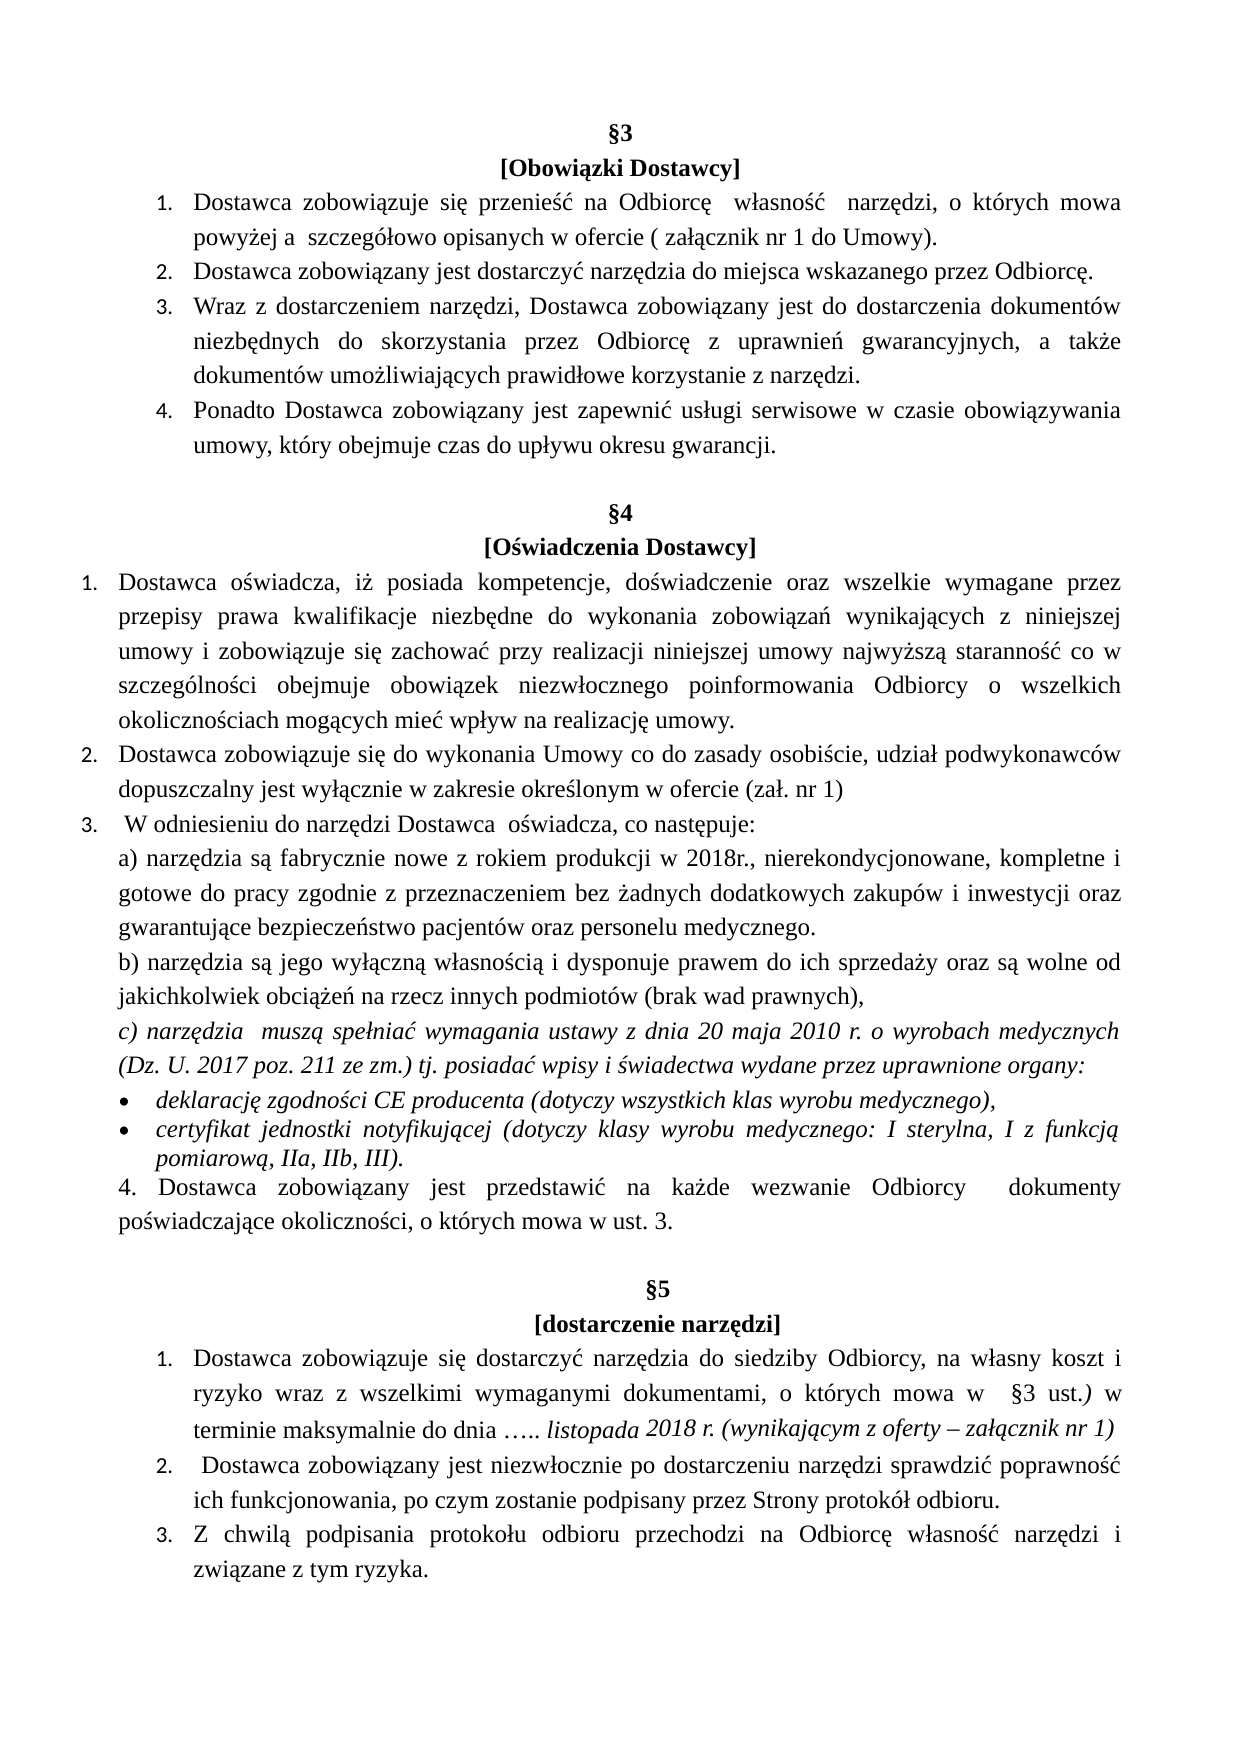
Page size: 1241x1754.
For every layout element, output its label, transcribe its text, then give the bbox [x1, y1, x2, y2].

list W odniesieniu do narzędzi Dostawca oświadcza, co następuje: [81, 809, 1122, 838]
list Dostawca zobowiązany jest dostarczyć narzędzia do miejsca wskazanego przez Odbiorcę. [156, 256, 1122, 285]
list Ponadto Dostawca zobowiązany jest zapewnić usługi serwisowe w czasie obowiązywania umowy, który obejmuje czas do upływu okresu gwarancji. [156, 395, 1122, 458]
text c) narzędzia muszą spełniać wymagania ustawy z dnia 20 maja 2010 r. o wyrobach medycznych (Dz. U. 2017 poz. 211 ze zm.) tj. posiadać wpisy i świadectwa wydane przez uprawnione organy: [118, 1016, 1122, 1079]
text 4. Dostawca zobowiązany jest przedstawić na każde wezwanie Odbiorcy dokumenty poświadczające okoliczności, o których mowa w ust. 3. [118, 1172, 1122, 1235]
text [Oświadczenia Dostawcy] [118, 532, 1122, 561]
list Wraz z dostarczeniem narzędzi, Dostawca zobowiązany jest do dostarczenia dokumentów niezbędnych do skorzystania przez Odbiorcę z uprawnień gwarancyjnych, a także dokumentów umożliwiających prawidłowe korzystanie z narzędzi. [156, 291, 1122, 389]
text §4 [118, 498, 1122, 526]
list certyfikat jednostki notyfikującej (dotyczy klasy wyrobu medycznego: I sterylna, I z funkcją pomiarową, IIa, IIb, III). [118, 1114, 1122, 1172]
list Dostawca oświadcza, iż posiada kompetencje, doświadczenie oraz wszelkie wymagane przez przepisy prawa kwalifikacje niezbędne do wykonania zobowiązań wynikających z niniejszej umowy i zobowiązuje się zachować przy realizacji niniejszej umowy najwyższą staranność co w szczególności obejmuje obowiązek niezwłocznego poinformowania Odbiorcy o wszelkich okolicznościach mogących mieć wpływ na realizację umowy. [81, 567, 1122, 734]
list Dostawca zobowiązany jest niezwłocznie po dostarczeniu narzędzi sprawdzić poprawność ich funkcjonowania, po czym zostanie podpisany przez Strony protokół odbioru. [156, 1450, 1122, 1513]
list Z chwilą podpisania protokołu odbioru przechodzi na Odbiorcę własność narzędzi i związane z tym ryzyka. [156, 1519, 1122, 1583]
text [dostarczenie narzędzi] [193, 1309, 1122, 1337]
list Dostawca zobowiązuje się przenieść na Odbiorcę własność narzędzi, o których mowa powyżej a szczegółowo opisanych w ofercie ( załącznik nr 1 do Umowy). [156, 187, 1122, 251]
list deklarację zgodności CE producenta (dotyczy wszystkich klas wyrobu medycznego), [118, 1085, 1122, 1114]
list Dostawca zobowiązuje się do wykonania Umowy co do zasady osobiście, udział podwykonawców dopuszczalny jest wyłącznie w zakresie określonym w ofercie (zał. nr 1) [81, 739, 1122, 803]
list Dostawca zobowiązuje się dostarczyć narzędzia do siedziby Odbiorcy, na własny koszt i ryzyko wraz z wszelkimi wymaganymi dokumentami, o których mowa w §3 ust.) w terminie maksymalnie do dnia ….. listopada 2018 r. (wynikającym z oferty – załącznik nr 1) [156, 1343, 1122, 1444]
text a) narzędzia są fabrycznie nowe z rokiem produkcji w 2018r., nierekondycjonowane, kompletne i gotowe do pracy zgodnie z przeznaczeniem bez żadnych dodatkowych zakupów i inwestycji oraz gwarantujące bezpieczeństwo pacjentów oraz personelu medycznego. [118, 843, 1122, 941]
text b) narzędzia są jego wyłączną własnością i dysponuje prawem do ich sprzedaży oraz są wolne od jakichkolwiek obciążeń na rzecz innych podmiotów (brak wad prawnych), [118, 947, 1122, 1010]
text §3 [118, 118, 1122, 147]
text §5 [193, 1274, 1122, 1303]
text [Obowiązki Dostawcy] [118, 153, 1122, 181]
